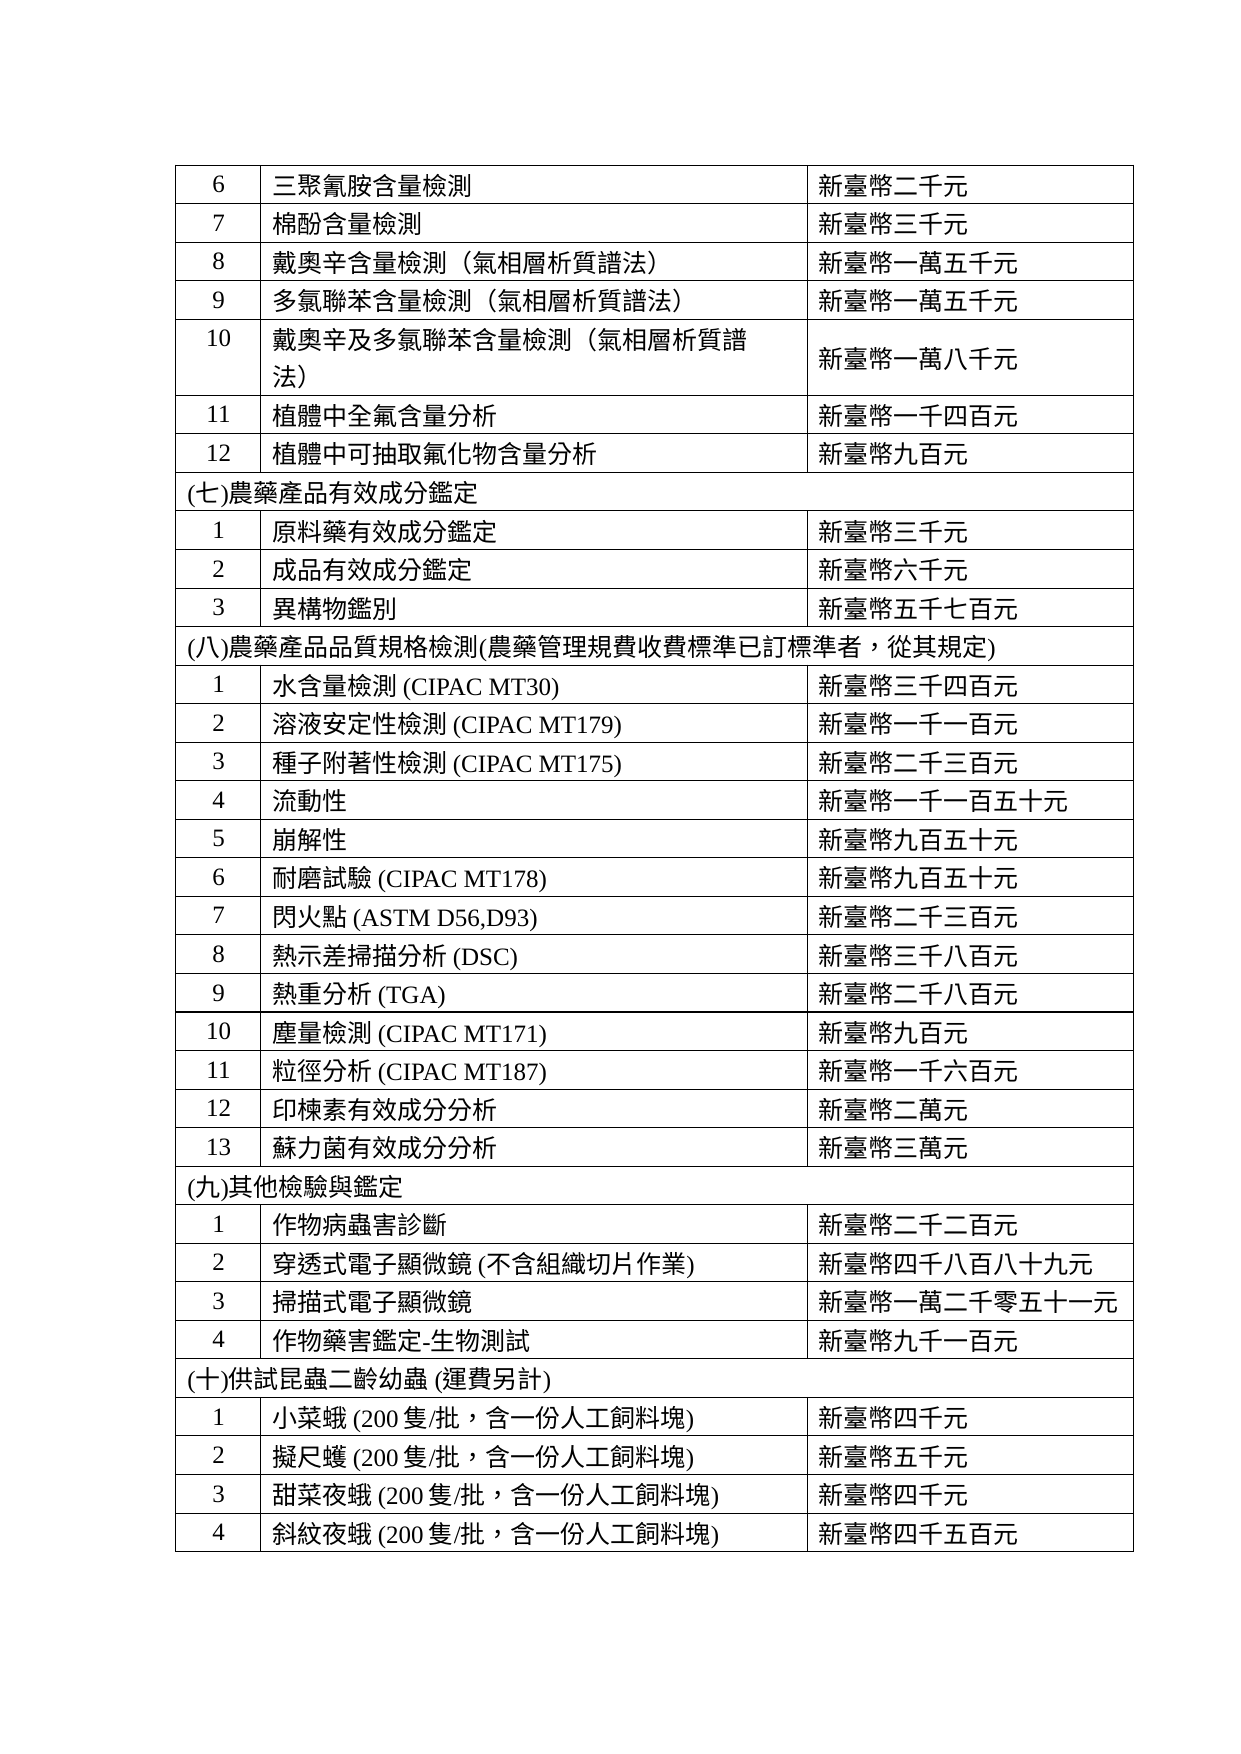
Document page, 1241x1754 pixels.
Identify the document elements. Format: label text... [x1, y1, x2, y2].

table_cell 新臺幣一千四百元 [808, 396, 1133, 433]
table_cell 13 [176, 1128, 260, 1166]
table_cell 1 [176, 511, 260, 549]
table_cell 新臺幣二千二百元 [808, 1205, 1133, 1243]
table_cell 1 [176, 1398, 260, 1435]
table_cell 新臺幣一萬五千元 [808, 281, 1133, 319]
table_cell 新臺幣三千四百元 [808, 666, 1133, 703]
table_cell 閃火點 (ASTM D56,D93) [261, 897, 807, 934]
table_cell 2 [176, 550, 260, 587]
table_cell 新臺幣六千元 [808, 550, 1133, 587]
table_cell 8 [176, 935, 260, 973]
table_cell 9 [176, 281, 260, 319]
table_cell 2 [176, 704, 260, 742]
table_cell 12 [176, 434, 260, 472]
table_cell 3 [176, 1475, 260, 1512]
table_cell 1 [176, 666, 260, 703]
table_cell (七)農藥產品有效成分鑑定 [176, 473, 1133, 510]
table_cell 戴奧辛及多氯聯苯含量檢測（氣相層析質譜法） [261, 320, 807, 395]
table_cell 甜菜夜蛾 (200隻/批，含一份人工飼料塊) [261, 1475, 807, 1512]
table_cell 新臺幣三千元 [808, 204, 1133, 242]
table_cell 新臺幣九百元 [808, 1013, 1133, 1050]
table_cell 10 [176, 320, 260, 395]
table_cell 作物病蟲害診斷 [261, 1205, 807, 1243]
table_cell 新臺幣四千五百元 [808, 1514, 1133, 1551]
table_cell 新臺幣一萬二千零五十一元 [808, 1282, 1133, 1320]
table_cell 4 [176, 1321, 260, 1358]
table_cell 戴奧辛含量檢測（氣相層析質譜法） [261, 243, 807, 280]
table_cell 7 [176, 204, 260, 242]
table_cell 7 [176, 897, 260, 934]
table_cell 新臺幣二千三百元 [808, 743, 1133, 780]
table_cell 耐磨試驗 (CIPAC MT178) [261, 858, 807, 896]
table_cell 新臺幣五千元 [808, 1436, 1133, 1474]
table_cell 12 [176, 1090, 260, 1127]
table_cell 小菜蛾 (200隻/批，含一份人工飼料塊) [261, 1398, 807, 1435]
table_cell 新臺幣一千一百五十元 [808, 781, 1133, 819]
table_cell 新臺幣四千元 [808, 1475, 1133, 1512]
table_cell 2 [176, 1436, 260, 1474]
table_cell 4 [176, 781, 260, 819]
table_cell 9 [176, 974, 260, 1011]
table_cell 3 [176, 1282, 260, 1320]
table_cell 斜紋夜蛾 (200隻/批，含一份人工飼料塊) [261, 1514, 807, 1551]
table_cell 棉酚含量檢測 [261, 204, 807, 242]
table_cell 粒徑分析 (CIPAC MT187) [261, 1051, 807, 1088]
table_cell 新臺幣四千八百八十九元 [808, 1244, 1133, 1281]
table_cell 新臺幣二千八百元 [808, 974, 1133, 1011]
table_cell (九)其他檢驗與鑑定 [176, 1167, 1133, 1204]
table_cell (十)供試昆蟲二齡幼蟲 (運費另計) [176, 1359, 1133, 1397]
table_cell 擬尺蠖 (200隻/批，含一份人工飼料塊) [261, 1436, 807, 1474]
table_cell 成品有效成分鑑定 [261, 550, 807, 587]
table_cell (八)農藥產品品質規格檢測(農藥管理規費收費標準已訂標準者，從其規定) [176, 627, 1133, 664]
table_cell 10 [176, 1013, 260, 1050]
table_cell 新臺幣三千元 [808, 511, 1133, 549]
table_cell 新臺幣九千一百元 [808, 1321, 1133, 1358]
table_cell 新臺幣二千元 [808, 166, 1133, 203]
table_cell 11 [176, 396, 260, 433]
table_cell 植體中全氟含量分析 [261, 396, 807, 433]
table_cell 水含量檢測 (CIPAC MT30) [261, 666, 807, 703]
table_cell 3 [176, 743, 260, 780]
table_cell 新臺幣三萬元 [808, 1128, 1133, 1166]
table_cell 流動性 [261, 781, 807, 819]
table_cell 熱示差掃描分析 (DSC) [261, 935, 807, 973]
table_cell 種子附著性檢測 (CIPAC MT175) [261, 743, 807, 780]
table_cell 溶液安定性檢測 (CIPAC MT179) [261, 704, 807, 742]
table_cell 崩解性 [261, 820, 807, 857]
table_cell 8 [176, 243, 260, 280]
table_cell 三聚氰胺含量檢測 [261, 166, 807, 203]
table_cell 6 [176, 858, 260, 896]
table_cell 新臺幣三千八百元 [808, 935, 1133, 973]
table_cell 熱重分析 (TGA) [261, 974, 807, 1011]
table_cell 印楝素有效成分分析 [261, 1090, 807, 1127]
table_cell 新臺幣一千六百元 [808, 1051, 1133, 1088]
table_cell 新臺幣九百五十元 [808, 820, 1133, 857]
table_cell 新臺幣五千七百元 [808, 589, 1133, 626]
table_cell 新臺幣二千三百元 [808, 897, 1133, 934]
table_cell 3 [176, 589, 260, 626]
table_cell 6 [176, 166, 260, 203]
table_cell 異構物鑑別 [261, 589, 807, 626]
table_cell 新臺幣九百元 [808, 434, 1133, 472]
table_cell 新臺幣九百五十元 [808, 858, 1133, 896]
table_cell 11 [176, 1051, 260, 1088]
table_cell 新臺幣二萬元 [808, 1090, 1133, 1127]
table_cell 蘇力菌有效成分分析 [261, 1128, 807, 1166]
table_cell 作物藥害鑑定-生物測試 [261, 1321, 807, 1358]
table_cell 植體中可抽取氟化物含量分析 [261, 434, 807, 472]
table_cell 多氯聯苯含量檢測（氣相層析質譜法） [261, 281, 807, 319]
table_cell 新臺幣四千元 [808, 1398, 1133, 1435]
table_cell 原料藥有效成分鑑定 [261, 511, 807, 549]
table_cell 新臺幣一萬八千元 [808, 320, 1133, 395]
table_cell 5 [176, 820, 260, 857]
table_cell 掃描式電子顯微鏡 [261, 1282, 807, 1320]
table_cell 新臺幣一千一百元 [808, 704, 1133, 742]
table_cell 4 [176, 1514, 260, 1551]
table_cell 塵量檢測 (CIPAC MT171) [261, 1013, 807, 1050]
table_cell 1 [176, 1205, 260, 1243]
table_cell 2 [176, 1244, 260, 1281]
table_cell 新臺幣一萬五千元 [808, 243, 1133, 280]
table_cell 穿透式電子顯微鏡 (不含組織切片作業) [261, 1244, 807, 1281]
